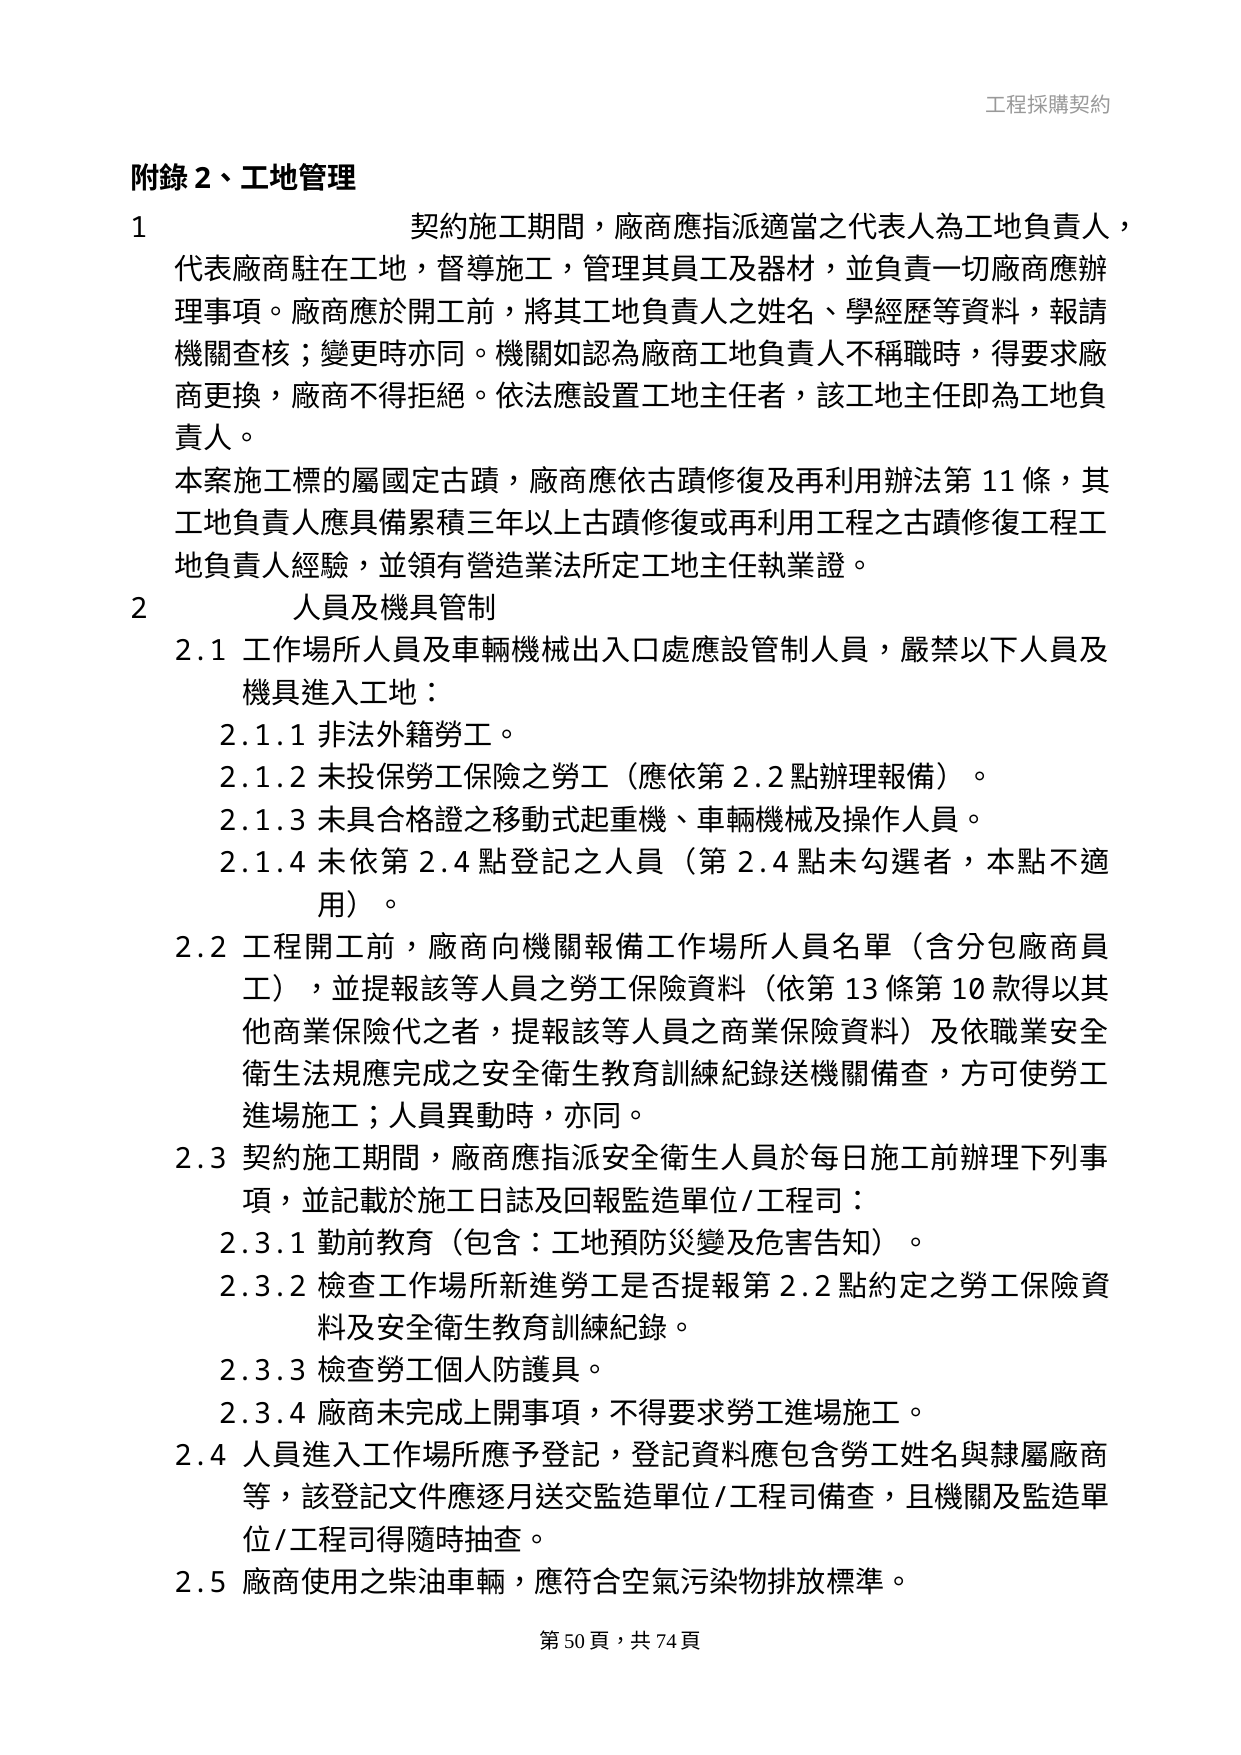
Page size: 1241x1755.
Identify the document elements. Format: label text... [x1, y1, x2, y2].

list 未具合格證之移動式起重機、車輛機械及操作人員。 [218, 796, 1110, 839]
list 工程開工前，廠商向機關報備工作場所人員名單（含分包廠商員工），並提報該等人員之勞工保險資料（依第13條第10款得以其他商業保險代之者，提報該等人員之商業保險資料）及依職業安全衛生法規應完成之安全衛生教育訓練紀錄送機關備查，方可使勞工進場施工；人員異動時，亦同。 [174, 923, 1110, 1135]
list 廠商未完成上開事項，不得要求勞工進場施工。 [218, 1389, 1110, 1432]
list 未投保勞工保險之勞工（應依第2.2點辦理報備）。 [218, 754, 1110, 796]
list 檢查工作場所新進勞工是否提報第2.2點約定之勞工保險資料及安全衛生教育訓練紀錄。 [218, 1262, 1110, 1347]
list 人員及機具管制 [130, 584, 1110, 627]
list 未依第2.4點登記之人員（第2.4點未勾選者，本點不適用）。 [218, 839, 1110, 923]
list 契約施工期間，廠商應指派安全衛生人員於每日施工前辦理下列事項，並記載於施工日誌及回報監造單位/工程司： [174, 1135, 1110, 1220]
list 非法外籍勞工。 [218, 711, 1110, 754]
list 廠商使用之柴油車輛，應符合空氣污染物排放標準。 [174, 1559, 1110, 1601]
list 工作場所人員及車輛機械出入口處應設管制人員，嚴禁以下人員及機具進入工地： [174, 627, 1110, 711]
list 勤前教育（包含：工地預防災變及危害告知）。 [218, 1220, 1110, 1262]
list 契約施工期間，廠商應指派適當之代表人為工地負責人，代表廠商駐在工地，督導施工，管理其員工及器材，並負責一切廠商應辦理事項。廠商應於開工前，將其工地負責人之姓名、學經歷等資料，報請機關查核；變更時亦同。機關如認為廠商工地負責人不稱職時，得要求廠商更換，廠商不得拒絕。依法應設置工地主任者，該工地主任即為工地負責人。 [130, 203, 1110, 457]
text 本案施工標的屬國定古蹟，廠商應依古蹟修復及再利用辦法第11條，其工地負責人應具備累積三年以上古蹟修復或再利用工程之古蹟修復工程工地負責人經驗，並領有營造業法所定工地主任執業證。 [174, 457, 1110, 584]
list 人員進入工作場所應予登記，登記資料應包含勞工姓名與隸屬廠商等，該登記文件應逐月送交監造單位/工程司備查，且機關及監造單位/工程司得隨時抽查。 [174, 1432, 1110, 1559]
subtitle 附錄2、工地管理 [130, 155, 1110, 197]
list 檢查勞工個人防護具。 [218, 1347, 1110, 1389]
